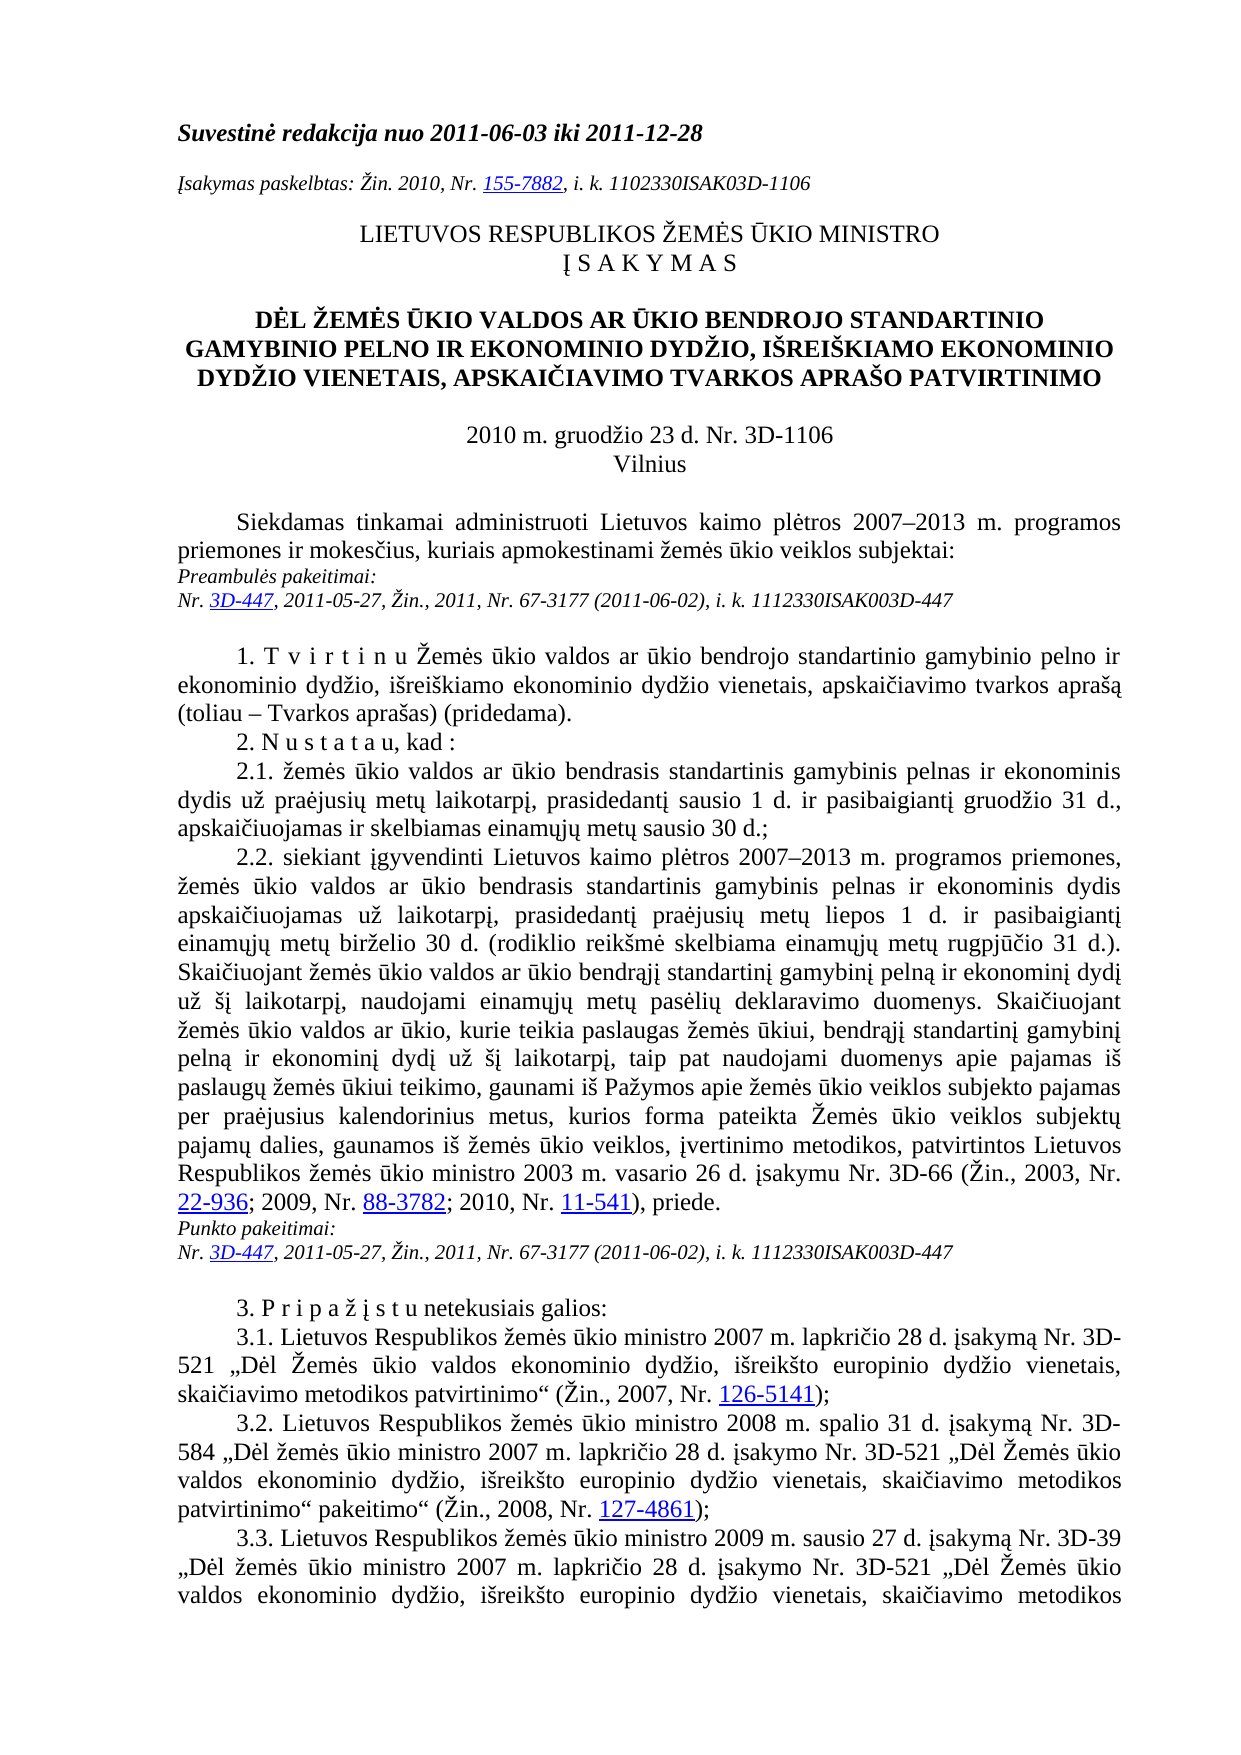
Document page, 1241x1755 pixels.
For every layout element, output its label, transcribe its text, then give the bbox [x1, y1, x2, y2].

text DĖL ŽEMĖS ŪKIO VALDOS AR ŪKIO BENDROJO STANDARTINIO GAMYBINIO PELNO IR EKONOMINIO DYDŽIO, IŠREIŠKIAMO EKONOMINIO DYDŽIO VIENETAIS, APSKAIČIAVIMO TVARKOS APRAŠO PATVIRTINIMO [177, 305, 1122, 392]
text Punkto pakeitimai: [177, 1216, 1122, 1240]
text 3.1. Lietuvos Respublikos žemės ūkio ministro 2007 m. lapkričio 28 d. įsakymą Nr. 3D-521 „Dėl Žemės ūkio valdos ekonominio dydžio, išreikšto europinio dydžio vienetais, skaičiavimo metodikos patvirtinimo“ (Žin., 2007, Nr. 126-5141); [177, 1322, 1122, 1408]
text Siekdamas tinkamai administruoti Lietuvos kaimo plėtros 2007–2013 m. programos priemones ir mokesčius, kuriais apmokestinami žemės ūkio veiklos subjektai: [177, 507, 1122, 564]
text Įsakymas paskelbtas: Žin. 2010, Nr. 155-7882, i. k. 1102330ISAK03D-1106 [177, 171, 1122, 195]
text 2010 m. gruodžio 23 d. Nr. 3D-1106 [177, 420, 1122, 449]
text Preambulės pakeitimai: [177, 564, 1122, 588]
text 3.3. Lietuvos Respublikos žemės ūkio ministro 2009 m. sausio 27 d. įsakymą Nr. 3D-39 „Dėl žemės ūkio ministro 2007 m. lapkričio 28 d. įsakymo Nr. 3D-521 „Dėl Žemės ūkio valdos ekonominio dydžio, išreikšto europinio dydžio vienetais, skaičiavimo metodikos [177, 1523, 1122, 1609]
text 3. P r i p a ž į s t u netekusiais galios: [177, 1293, 1122, 1322]
text LIETUVOS RESPUBLIKOS ŽEMĖS ŪKIO MINISTRO [177, 219, 1122, 248]
text Suvestinė redakcija nuo 2011-06-03 iki 2011-12-28 [177, 118, 1122, 147]
text Nr. 3D-447, 2011-05-27, Žin., 2011, Nr. 67-3177 (2011-06-02), i. k. 1112330ISAK003D-447 [177, 588, 1122, 612]
text 3.2. Lietuvos Respublikos žemės ūkio ministro 2008 m. spalio 31 d. įsakymą Nr. 3D-584 „Dėl žemės ūkio ministro 2007 m. lapkričio 28 d. įsakymo Nr. 3D-521 „Dėl Žemės ūkio valdos ekonominio dydžio, išreikšto europinio dydžio vienetais, skaičiavimo metodikos patvirtinimo“ pakeitimo“ (Žin., 2008, Nr. 127-4861); [177, 1408, 1122, 1523]
text 2. N u s t a t a u, kad : [177, 727, 1122, 756]
text Vilnius [177, 449, 1122, 478]
text Į S A K Y M A S [177, 248, 1122, 277]
text Nr. 3D-447, 2011-05-27, Žin., 2011, Nr. 67-3177 (2011-06-02), i. k. 1112330ISAK003D-447 [177, 1240, 1122, 1264]
text 2.1. žemės ūkio valdos ar ūkio bendrasis standartinis gamybinis pelnas ir ekonominis dydis už praėjusių metų laikotarpį, prasidedantį sausio 1 d. ir pasibaigiantį gruodžio 31 d., apskaičiuojamas ir skelbiamas einamųjų metų sausio 30 d.; [177, 756, 1122, 842]
text 2.2. siekiant įgyvendinti Lietuvos kaimo plėtros 2007–2013 m. programos priemones, žemės ūkio valdos ar ūkio bendrasis standartinis gamybinis pelnas ir ekonominis dydis apskaičiuojamas už laikotarpį, prasidedantį praėjusių metų liepos 1 d. ir pasibaigiantį einamųjų metų birželio 30 d. (rodiklio reikšmė skelbiama einamųjų metų rugpjūčio 31 d.). Skaičiuojant žemės ūkio valdos ar ūkio bendrąjį standartinį gamybinį pelną ir ekonominį dydį už šį laikotarpį, naudojami einamųjų metų pasėlių deklaravimo duomenys. Skaičiuojant žemės ūkio valdos ar ūkio, kurie teikia paslaugas žemės ūkiui, bendrąjį standartinį gamybinį pelną ir ekonominį dydį už šį laikotarpį, taip pat naudojami duomenys apie pajamas iš paslaugų žemės ūkiui teikimo, gaunami iš Pažymos apie žemės ūkio veiklos subjekto pajamas per praėjusius kalendorinius metus, kurios forma pateikta Žemės ūkio veiklos subjektų pajamų dalies, gaunamos iš žemės ūkio veiklos, įvertinimo metodikos, patvirtintos Lietuvos Respublikos žemės ūkio ministro 2003 m. vasario 26 d. įsakymu Nr. 3D-66 (Žin., 2003, Nr. 22-936; 2009, Nr. 88-3782; 2010, Nr. 11-541), priede. [177, 842, 1122, 1216]
text 1. T v i r t i n u Žemės ūkio valdos ar ūkio bendrojo standartinio gamybinio pelno ir ekonominio dydžio, išreiškiamo ekonominio dydžio vienetais, apskaičiavimo tvarkos aprašą (toliau – Tvarkos aprašas) (pridedama). [177, 641, 1122, 727]
